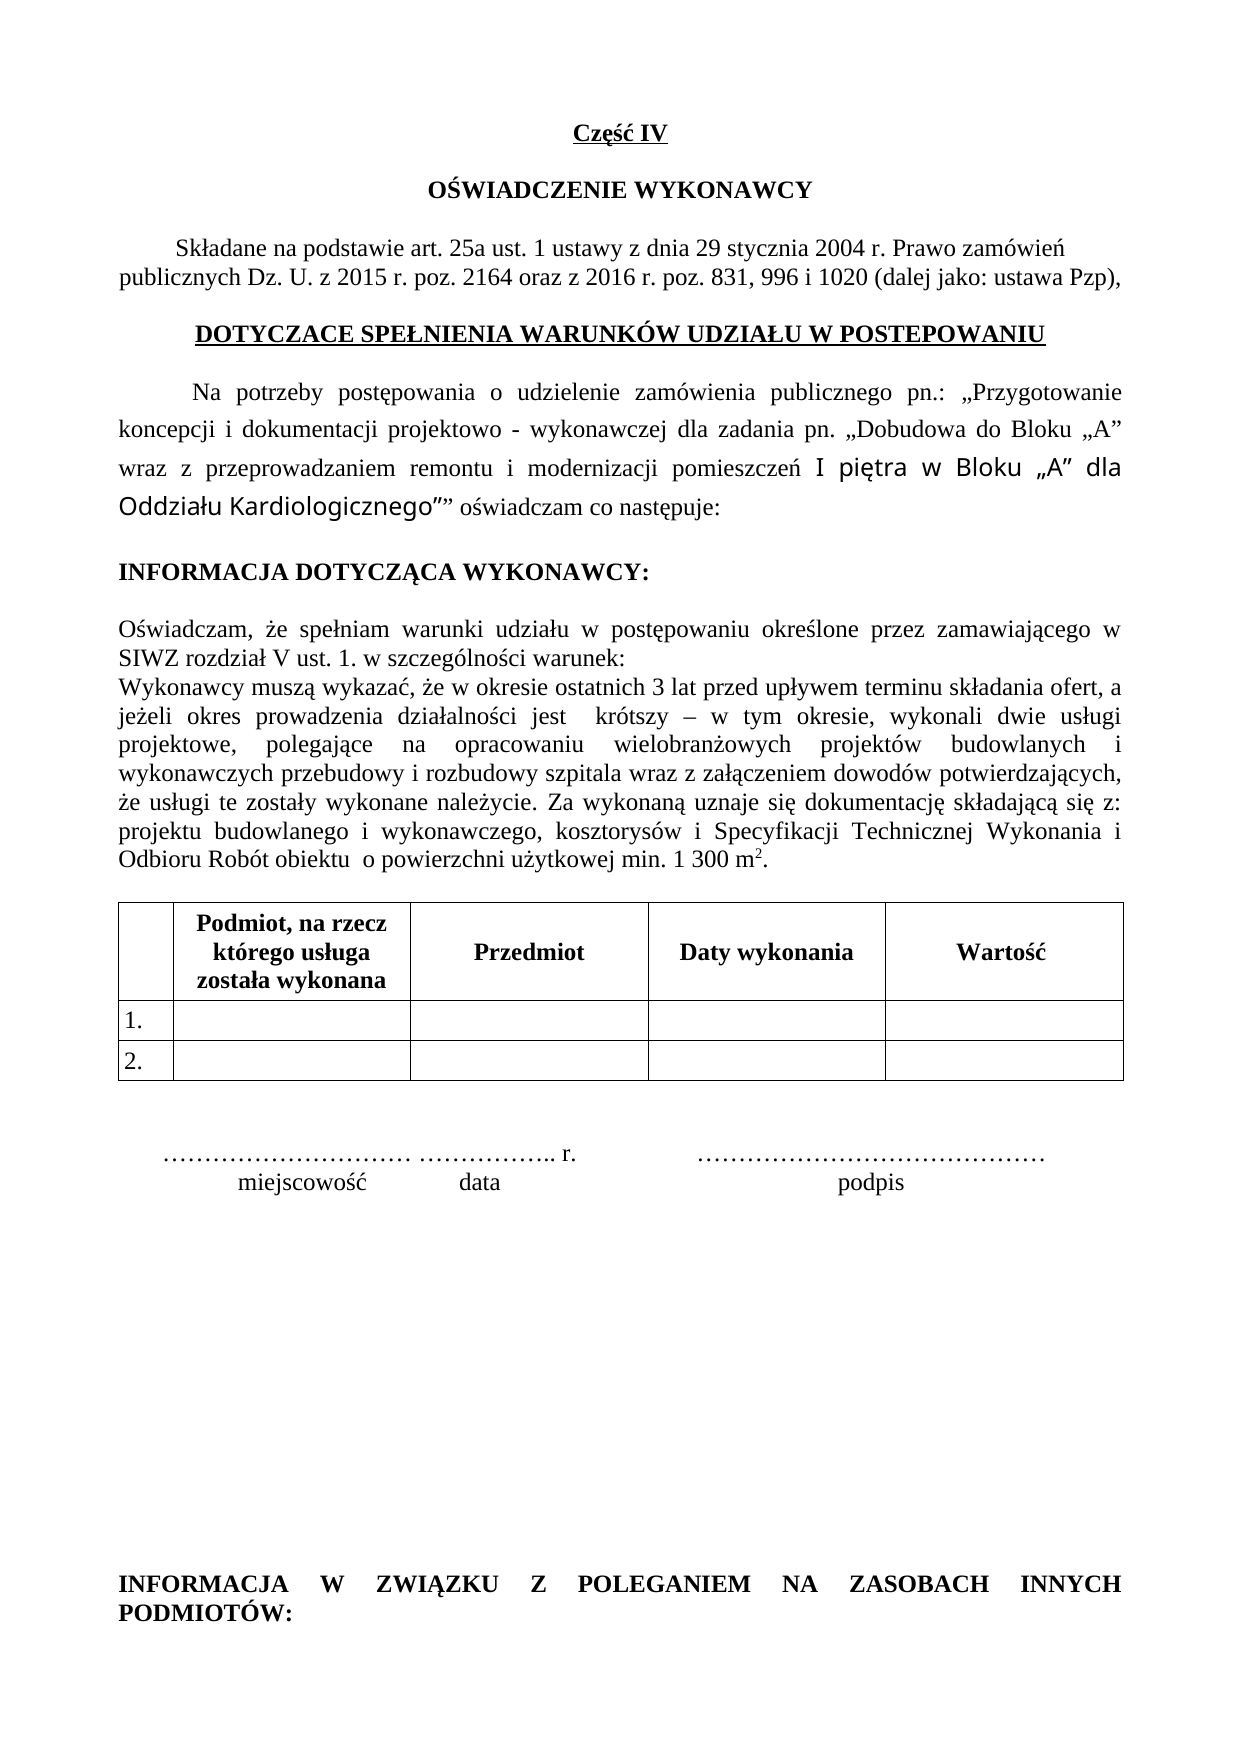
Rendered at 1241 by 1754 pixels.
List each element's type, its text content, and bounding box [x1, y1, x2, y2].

table_header Wartość [886, 903, 1123, 1000]
table_cell [649, 1001, 885, 1040]
table_cell [174, 1041, 410, 1080]
text INFORMACJA DOTYCZĄCA WYKONAWCY: [118, 557, 1122, 586]
table_header [119, 903, 173, 1000]
table_cell [411, 1041, 648, 1080]
table_header Przedmiot [411, 903, 648, 1000]
text Na potrzeby postępowania o udzielenie zamówienia publicznego pn.: „Przygotowanie koncepcji i dokumentacji projektowo - wykonawczej dla zadania pn. „Dobudowa do Bloku „A” wraz z przeprowadzaniem remontu i modernizacji pomieszczeń I piętra w Bloku „A” dla Oddziału Kardiologicznego”” oświadczam co następuje: [118, 377, 1122, 523]
table_cell [886, 1001, 1123, 1040]
table_cell [886, 1041, 1123, 1080]
text Wykonawcy muszą wykazać, że w okresie ostatnich 3 lat przed upływem terminu składania ofert, a jeżeli okres prowadzenia działalności jest krótszy – w tym okresie, wykonali dwie usługi projektowe, polegające na opracowaniu wielobranżowych projektów budowlanych i wykonawczych przebudowy i rozbudowy szpitala wraz z załączeniem dowodów potwierdzających, że usługi te zostały wykonane należycie. Za wykonaną uznaje się dokumentację składającą się z: projektu budowlanego i wykonawczego, kosztorysów i Specyfikacji Technicznej Wykonania i Odbioru Robót obiektu o powierzchni użytkowej min. 1 300 m2. [118, 672, 1122, 873]
text Część IV [118, 118, 1122, 147]
text Oświadczam, że spełniam warunki udziału w postępowaniu określone przez zamawiającego w SIWZ rozdział V ust. 1. w szczególności warunek: [118, 614, 1122, 672]
table_header Daty wykonania [649, 903, 885, 1000]
table_cell [649, 1041, 885, 1080]
text Składane na podstawie art. 25a ust. 1 ustawy z dnia 29 stycznia 2004 r. Prawo zamówień publicznych Dz. U. z 2015 r. poz. 2164 oraz z 2016 r. poz. 831, 996 i 1020 (dalej jako: ustawa Pzp), [118, 233, 1122, 291]
text DOTYCZACE SPEŁNIENIA WARUNKÓW UDZIAŁU W POSTEPOWANIU [118, 319, 1122, 348]
table_header Podmiot, na rzecz którego usługa została wykonana [174, 903, 410, 1000]
table_cell 2. [119, 1041, 173, 1080]
text INFORMACJA W ZWIĄZKU Z POLEGANIEM NA ZASOBACH INNYCH PODMIOTÓW: [118, 1569, 1122, 1627]
text OŚWIADCZENIE WYKONAWCY [118, 176, 1122, 204]
table_cell [174, 1001, 410, 1040]
table_cell 1. [119, 1001, 173, 1040]
table_cell [411, 1001, 648, 1040]
